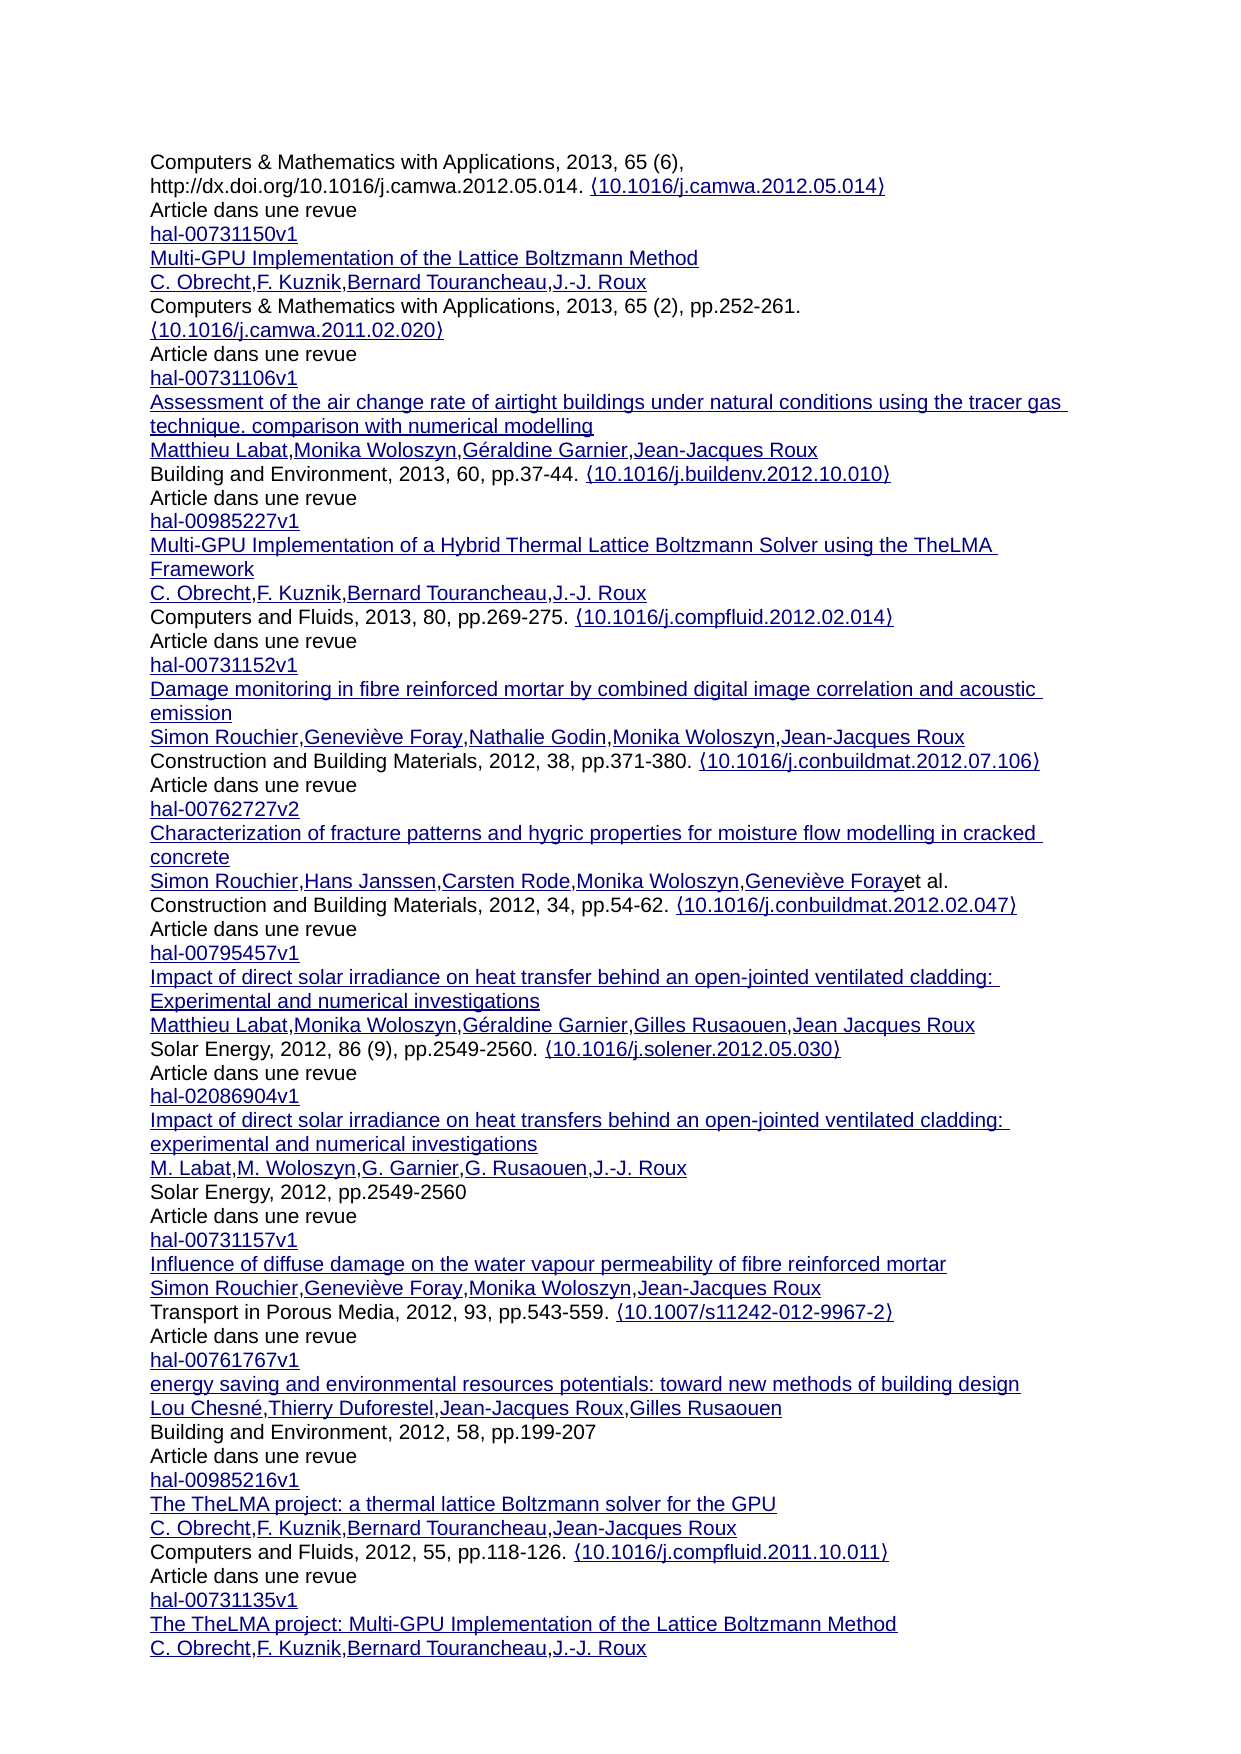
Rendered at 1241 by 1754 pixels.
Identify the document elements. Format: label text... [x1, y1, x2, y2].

table_cell Assessment of the air change rate of airtight buildings under natural conditions using the tracer gas technique. comparison with numerical modelling Matthieu Labat,Monika Woloszyn,Géraldine Garnier,Jean-Jacques Roux Building and Environment, 2013, 60, pp.37-44. ⟨10.1016/j.buildenv.2012.10.010⟩ Article dans une revue hal-00985227v1 [150, 390, 1090, 533]
table_cell energy saving and environmental resources potentials: toward new methods of building design Lou Chesné,Thierry Duforestel,Jean-Jacques Roux,Gilles Rusaouen Building and Environment, 2012, 58, pp.199-207 Article dans une revue hal-00985216v1 [150, 1372, 1090, 1492]
table_cell Impact of direct solar irradiance on heat transfer behind an open-jointed ventilated cladding: Experimental and numerical investigations Matthieu Labat,Monika Woloszyn,Géraldine Garnier,Gilles Rusaouen,Jean Jacques Roux Solar Energy, 2012, 86 (9), pp.2549-2560. ⟨10.1016/j.solener.2012.05.030⟩ Article dans une revue hal-02086904v1 [150, 965, 1090, 1108]
table_cell The TheLMA project: Multi-GPU Implementation of the Lattice Boltzmann Method C. Obrecht,F. Kuznik,Bernard Tourancheau,J.-J. Roux [150, 1611, 1090, 1659]
table_cell Damage monitoring in fibre reinforced mortar by combined digital image correlation and acoustic emission Simon Rouchier,Geneviève Foray,Nathalie Godin,Monika Woloszyn,Jean-Jacques Roux Construction and Building Materials, 2012, 38, pp.371-380. ⟨10.1016/j.conbuildmat.2012.07.106⟩ Article dans une revue hal-00762727v2 [150, 677, 1090, 821]
table_cell Impact of direct solar irradiance on heat transfers behind an open-jointed ventilated cladding: experimental and numerical investigations M. Labat,M. Woloszyn,G. Garnier,G. Rusaouen,J.-J. Roux Solar Energy, 2012, pp.2549-2560 Article dans une revue hal-00731157v1 [150, 1108, 1090, 1252]
table_cell Computers & Mathematics with Applications, 2013, 65 (6), http://dx.doi.org/10.1016/j.camwa.2012.05.014. ⟨10.1016/j.camwa.2012.05.014⟩ Article dans une revue hal-00731150v1 [150, 150, 1090, 246]
table_cell The TheLMA project: a thermal lattice Boltzmann solver for the GPU C. Obrecht,F. Kuznik,Bernard Tourancheau,Jean-Jacques Roux Computers and Fluids, 2012, 55, pp.118-126. ⟨10.1016/j.compfluid.2011.10.011⟩ Article dans une revue hal-00731135v1 [150, 1492, 1090, 1611]
table_cell Influence of diffuse damage on the water vapour permeability of fibre reinforced mortar Simon Rouchier,Geneviève Foray,Monika Woloszyn,Jean-Jacques Roux Transport in Porous Media, 2012, 93, pp.543-559. ⟨10.1007/s11242-012-9967-2⟩ Article dans une revue hal-00761767v1 [150, 1252, 1090, 1372]
table_cell Characterization of fracture patterns and hygric properties for moisture flow modelling in cracked concrete Simon Rouchier,Hans Janssen,Carsten Rode,Monika Woloszyn,Geneviève Forayet al. Construction and Building Materials, 2012, 34, pp.54-62. ⟨10.1016/j.conbuildmat.2012.02.047⟩ Article dans une revue hal-00795457v1 [150, 821, 1090, 964]
table_cell Multi-GPU Implementation of the Lattice Boltzmann Method C. Obrecht,F. Kuznik,Bernard Tourancheau,J.-J. Roux Computers & Mathematics with Applications, 2013, 65 (2), pp.252-261. ⟨10.1016/j.camwa.2011.02.020⟩ Article dans une revue hal-00731106v1 [150, 246, 1090, 389]
table_cell Multi-GPU Implementation of a Hybrid Thermal Lattice Boltzmann Solver using the TheLMA Framework C. Obrecht,F. Kuznik,Bernard Tourancheau,J.-J. Roux Computers and Fluids, 2013, 80, pp.269-275. ⟨10.1016/j.compfluid.2012.02.014⟩ Article dans une revue hal-00731152v1 [150, 533, 1090, 677]
